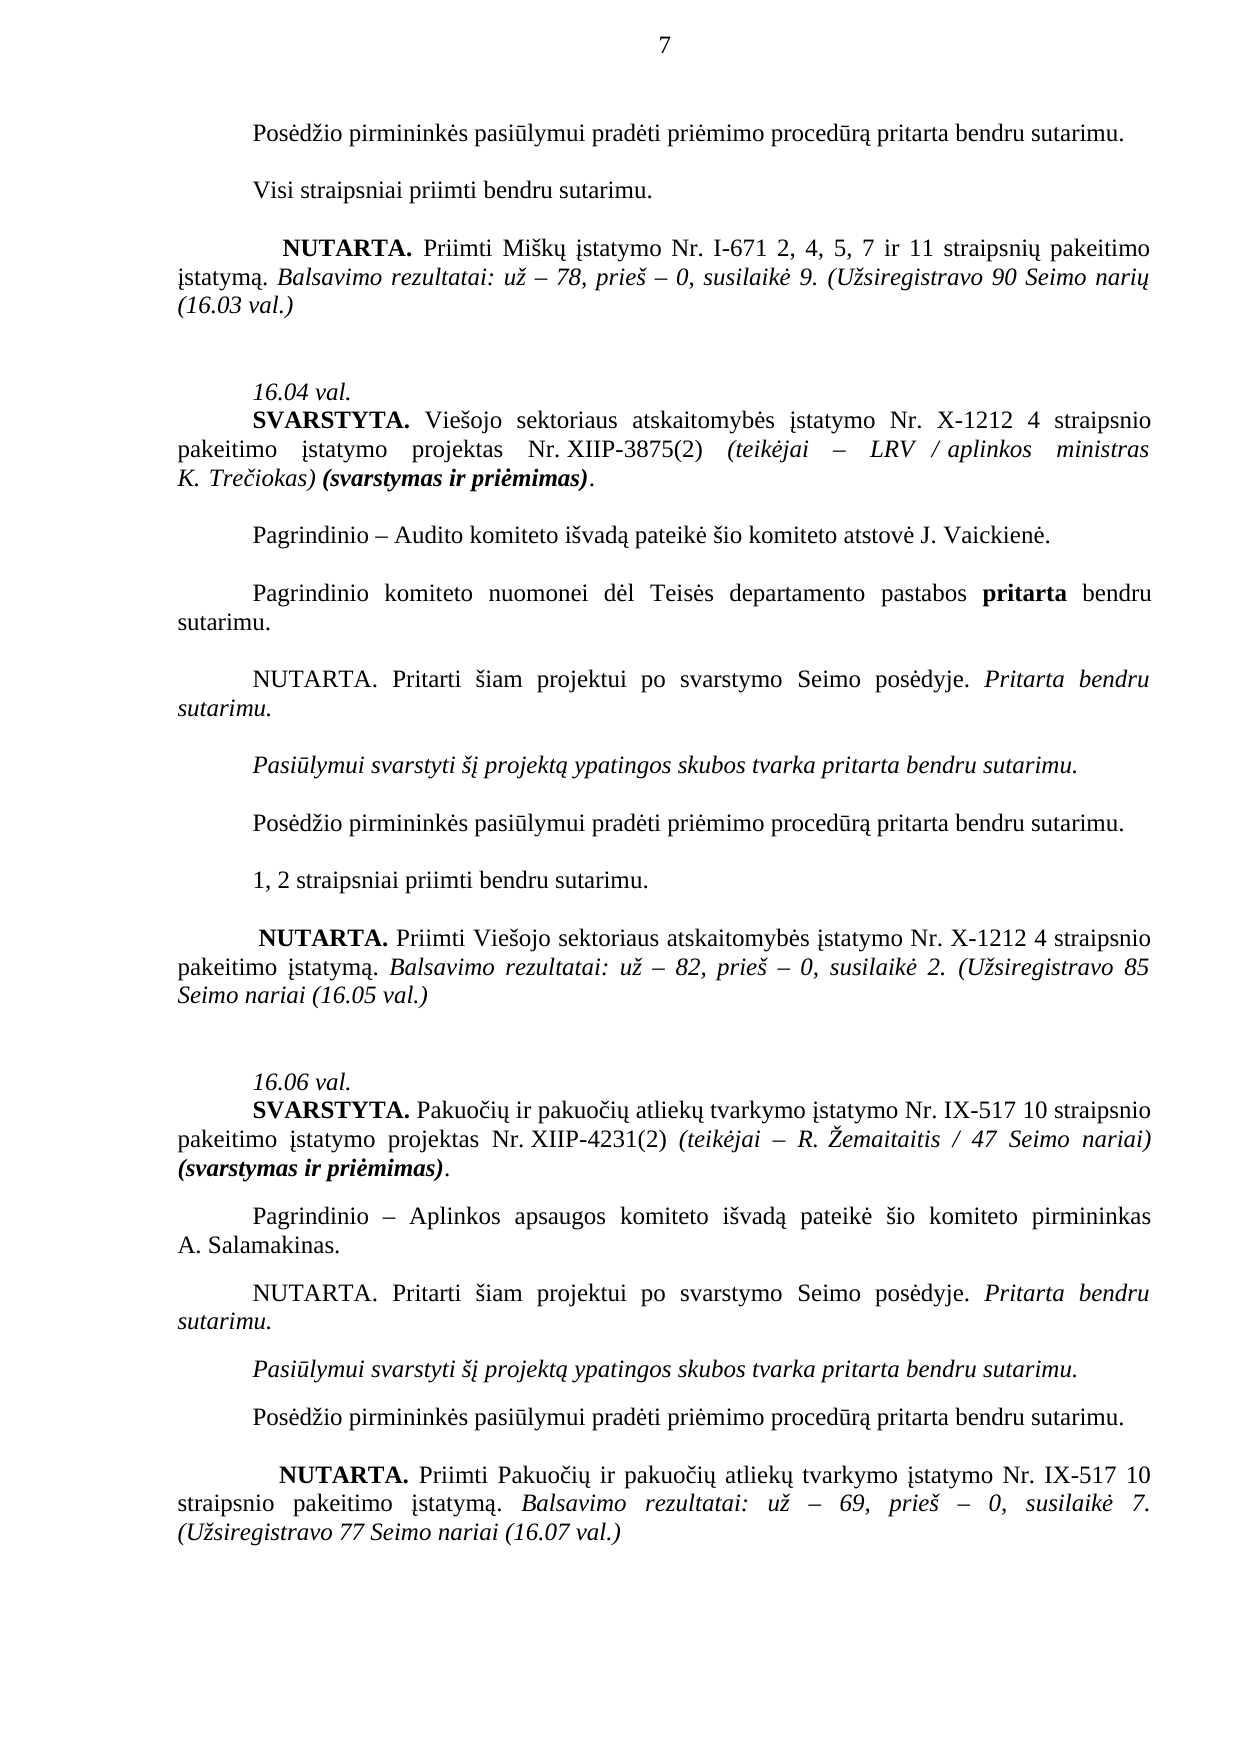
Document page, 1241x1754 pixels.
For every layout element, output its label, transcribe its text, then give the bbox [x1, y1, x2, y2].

text Pasiūlymui svarstyti šį projektą ypatingos skubos tvarka pritarta bendru sutarimu. [177, 751, 1152, 779]
text Pagrindinio – Aplinkos apsaugos komiteto išvadą pateikė šio komiteto pirmininkas A. Salamakinas. [177, 1201, 1152, 1258]
text NUTARTA. Priimti Viešojo sektoriaus atskaitomybės įstatymo Nr. X-1212 4 straipsnio pakeitimo įstatymą. Balsavimo rezultatai: už – 82, prieš – 0, susilaikė 2. (Užsiregistravo 85 Seimo nariai (16.05 val.) [177, 923, 1152, 1009]
text Posėdžio pirmininkės pasiūlymui pradėti priėmimo procedūrą pritarta bendru sutarimu. [177, 808, 1152, 837]
text 16.04 val. [177, 377, 1152, 406]
text Visi straipsniai priimti bendru sutarimu. [177, 176, 1152, 204]
text Posėdžio pirmininkės pasiūlymui pradėti priėmimo procedūrą pritarta bendru sutarimu. [177, 1402, 1152, 1431]
text SVARSTYTA. Pakuočių ir pakuočių atliekų tvarkymo įstatymo Nr. IX-517 10 straipsnio pakeitimo įstatymo projektas Nr. XIIP-4231(2) (teikėjai – R. Žemaitaitis / 47 Seimo nariai) (svarstymas ir priėmimas). [177, 1096, 1152, 1182]
text SVARSTYTA. Viešojo sektoriaus atskaitomybės įstatymo Nr. X-1212 4 straipsnio pakeitimo įstatymo projektas Nr. XIIP-3875(2) (teikėjai – LRV / aplinkos ministras K. Trečiokas) (svarstymas ir priėmimas). [177, 406, 1152, 492]
text 1, 2 straipsniai priimti bendru sutarimu. [177, 866, 1152, 894]
text Posėdžio pirmininkės pasiūlymui pradėti priėmimo procedūrą pritarta bendru sutarimu. [177, 118, 1152, 147]
text Pagrindinio – Audito komiteto išvadą pateikė šio komiteto atstovė J. Vaickienė. [177, 521, 1152, 549]
text NUTARTA. Pritarti šiam projektui po svarstymo Seimo posėdyje. Pritarta bendru sutarimu. [177, 1278, 1152, 1335]
text NUTARTA. Priimti Miškų įstatymo Nr. I-671 2, 4, 5, 7 ir 11 straipsnių pakeitimo įstatymą. Balsavimo rezultatai: už – 78, prieš – 0, susilaikė 9. (Užsiregistravo 90 Seimo narių (16.03 val.) [177, 233, 1152, 319]
text NUTARTA. Pritarti šiam projektui po svarstymo Seimo posėdyje. Pritarta bendru sutarimu. [177, 664, 1152, 722]
text NUTARTA. Priimti Pakuočių ir pakuočių atliekų tvarkymo įstatymo Nr. IX-517 10 straipsnio pakeitimo įstatymą. Balsavimo rezultatai: už – 69, prieš – 0, susilaikė 7. (Užsiregistravo 77 Seimo nariai (16.07 val.) [177, 1460, 1152, 1546]
text Pasiūlymui svarstyti šį projektą ypatingos skubos tvarka pritarta bendru sutarimu. [177, 1354, 1152, 1383]
text 16.06 val. [177, 1067, 1152, 1096]
text Pagrindinio komiteto nuomonei dėl Teisės departamento pastabos pritarta bendru sutarimu. [177, 578, 1152, 636]
